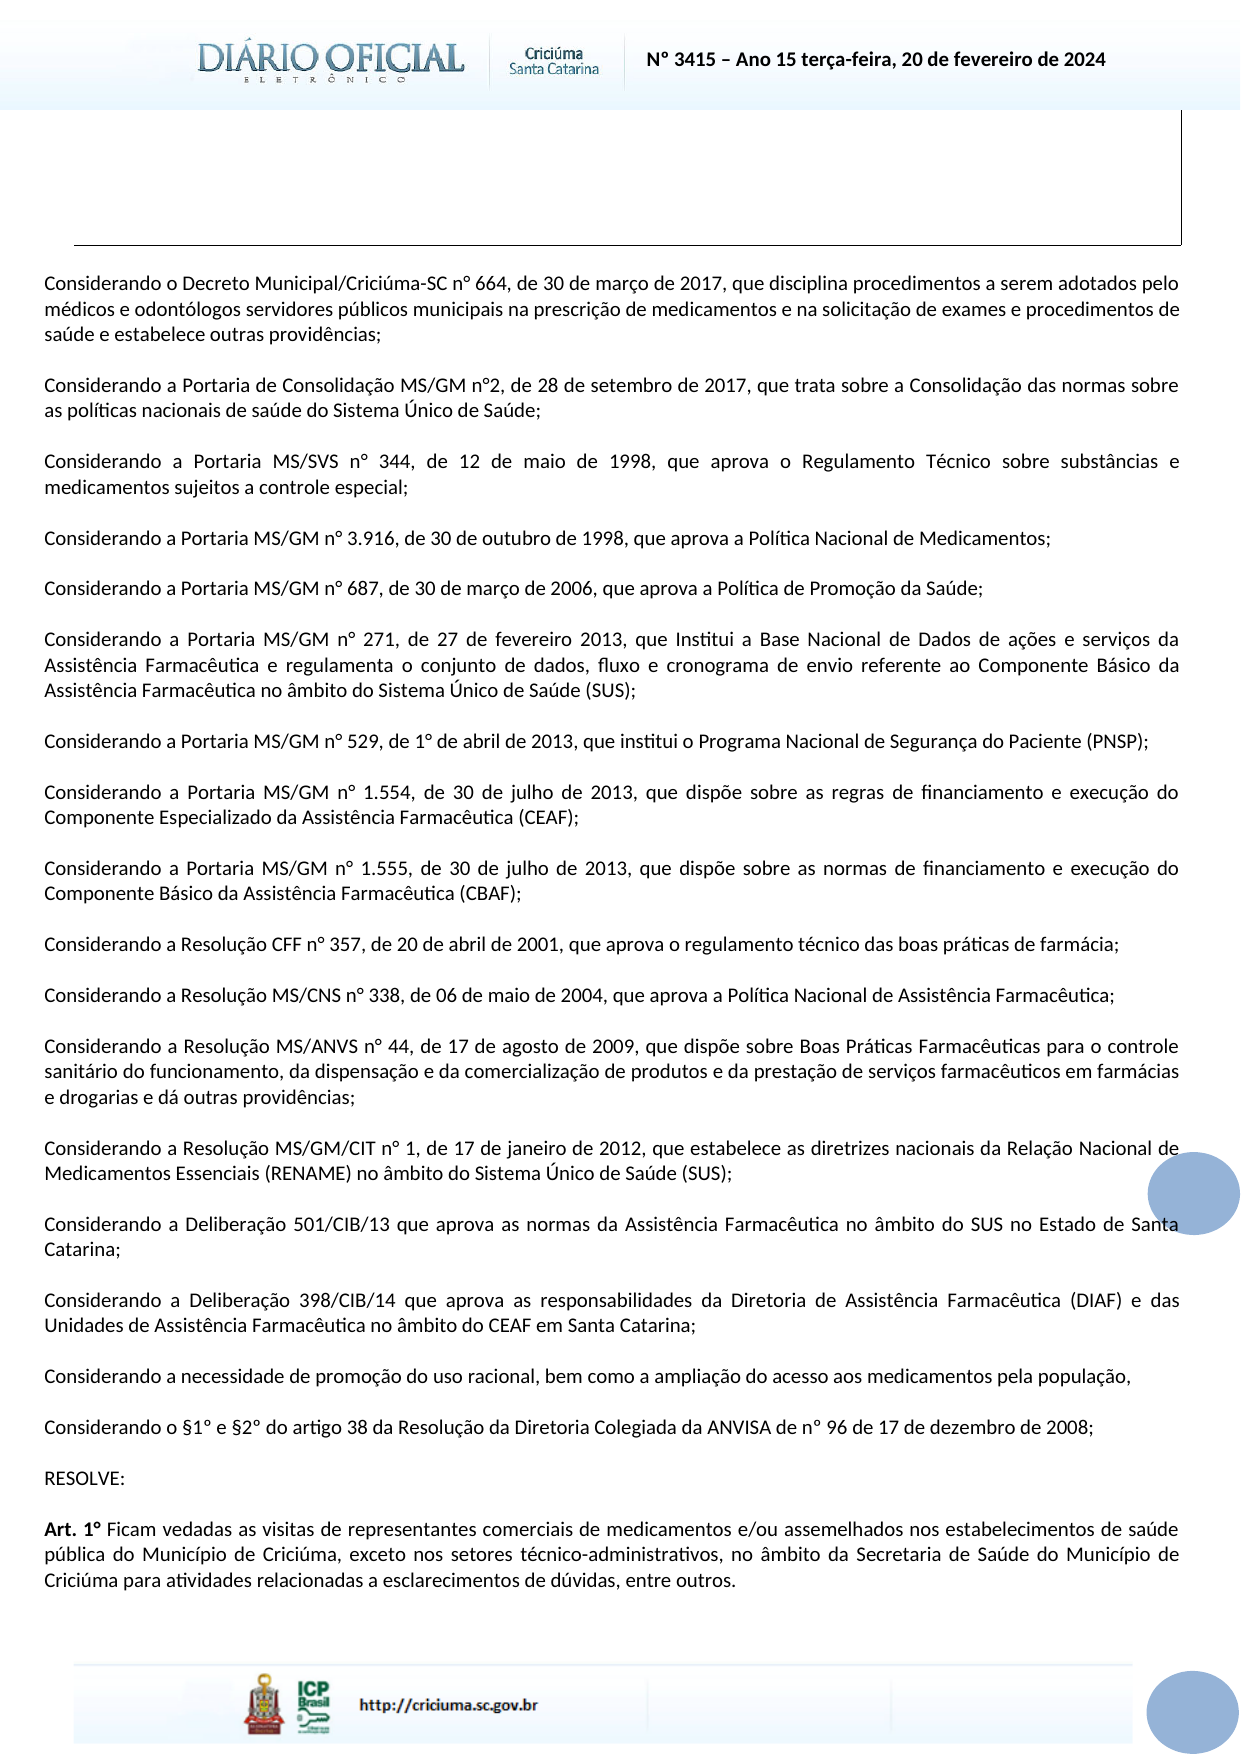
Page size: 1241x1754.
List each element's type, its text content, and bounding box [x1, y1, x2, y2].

text Considerando a Portaria MS/GM n° 3.916, de 30 de outubro de 1998, que aprova a Política Nacional de Medicamentos; [44, 525, 1181, 550]
text Considerando a Resolução MS/GM/CIT n° 1, de 17 de janeiro de 2012, que estabelece as diretrizes nacionais da Relação Nacional de Medicamentos Essenciais (RENAME) no âmbito do Sistema Único de Saúde (SUS); [44, 1135, 1181, 1186]
text Considerando a Portaria MS/GM n° 1.555, de 30 de julho de 2013, que dispõe sobre as normas de financiamento e execução do Componente Básico da Assistência Farmacêutica (CBAF); [44, 855, 1181, 906]
text Considerando a Deliberação 501/CIB/13 que aprova as normas da Assistência Farmacêutica no âmbito do SUS no Estado de Santa Catarina; [44, 1211, 1181, 1262]
text Art. 1° Ficam vedadas as visitas de representantes comerciais de medicamentos e/ou assemelhados nos estabelecimentos de saúde pública do Município de Criciúma, exceto nos setores técnico-administrativos, no âmbito da Secretaria de Saúde do Município de Criciúma para atividades relacionadas a esclarecimentos de dúvidas, entre outros. [44, 1516, 1181, 1592]
text RESOLVE: [44, 1465, 1181, 1491]
text Considerando a Resolução MS/CNS n° 338, de 06 de maio de 2004, que aprova a Política Nacional de Assistência Farmacêutica; [44, 982, 1181, 1008]
text Considerando a Portaria MS/GM n° 271, de 27 de fevereiro 2013, que Institui a Base Nacional de Dados de ações e serviços da Assistência Farmacêutica e regulamenta o conjunto de dados, fluxo e cronograma de envio referente ao Componente Básico da Assistência Farmacêutica no âmbito do Sistema Único de Saúde (SUS); [44, 626, 1181, 703]
text Considerando a Portaria MS/GM n° 1.554, de 30 de julho de 2013, que dispõe sobre as regras de financiamento e execução do Componente Especializado da Assistência Farmacêutica (CEAF); [44, 779, 1181, 830]
text Considerando a Portaria MS/SVS n° 344, de 12 de maio de 1998, que aprova o Regulamento Técnico sobre substâncias e medicamentos sujeitos a controle especial; [44, 448, 1181, 499]
text Considerando a Deliberação 398/CIB/14 que aprova as responsabilidades da Diretoria de Assistência Farmacêutica (DIAF) e das Unidades de Assistência Farmacêutica no âmbito do CEAF em Santa Catarina; [44, 1287, 1181, 1338]
text Considerando a Portaria de Consolidação MS/GM n°2, de 28 de setembro de 2017, que trata sobre a Consolidação das normas sobre as políticas nacionais de saúde do Sistema Único de Saúde; [44, 372, 1181, 423]
text Considerando a Portaria MS/GM n° 529, de 1° de abril de 2013, que institui o Programa Nacional de Segurança do Paciente (PNSP); [44, 728, 1181, 753]
text Considerando a Portaria MS/GM n° 687, de 30 de março de 2006, que aprova a Política de Promoção da Saúde; [44, 576, 1181, 601]
text Considerando o Decreto Municipal/Criciúma-SC n° 664, de 30 de março de 2017, que disciplina procedimentos a serem adotados pelo médicos e odontólogos servidores públicos municipais na prescrição de medicamentos e na solicitação de exames e procedimentos de saúde e estabelece outras providências; [44, 271, 1181, 347]
text Considerando o §1º e §2º do artigo 38 da Resolução da Diretoria Colegiada da ANVISA de nº 96 de 17 de dezembro de 2008; [44, 1414, 1181, 1440]
text Considerando a necessidade de promoção do uso racional, bem como a ampliação do acesso aos medicamentos pela população, [44, 1363, 1181, 1389]
text Considerando a Resolução MS/ANVS n° 44, de 17 de agosto de 2009, que dispõe sobre Boas Práticas Farmacêuticas para o controle sanitário do funcionamento, da dispensação e da comercialização de produtos e da prestação de serviços farmacêuticos em farmácias e drogarias e dá outras providências; [44, 1033, 1181, 1109]
text Considerando a Resolução CFF n° 357, de 20 de abril de 2001, que aprova o regulamento técnico das boas práticas de farmácia; [44, 931, 1181, 957]
